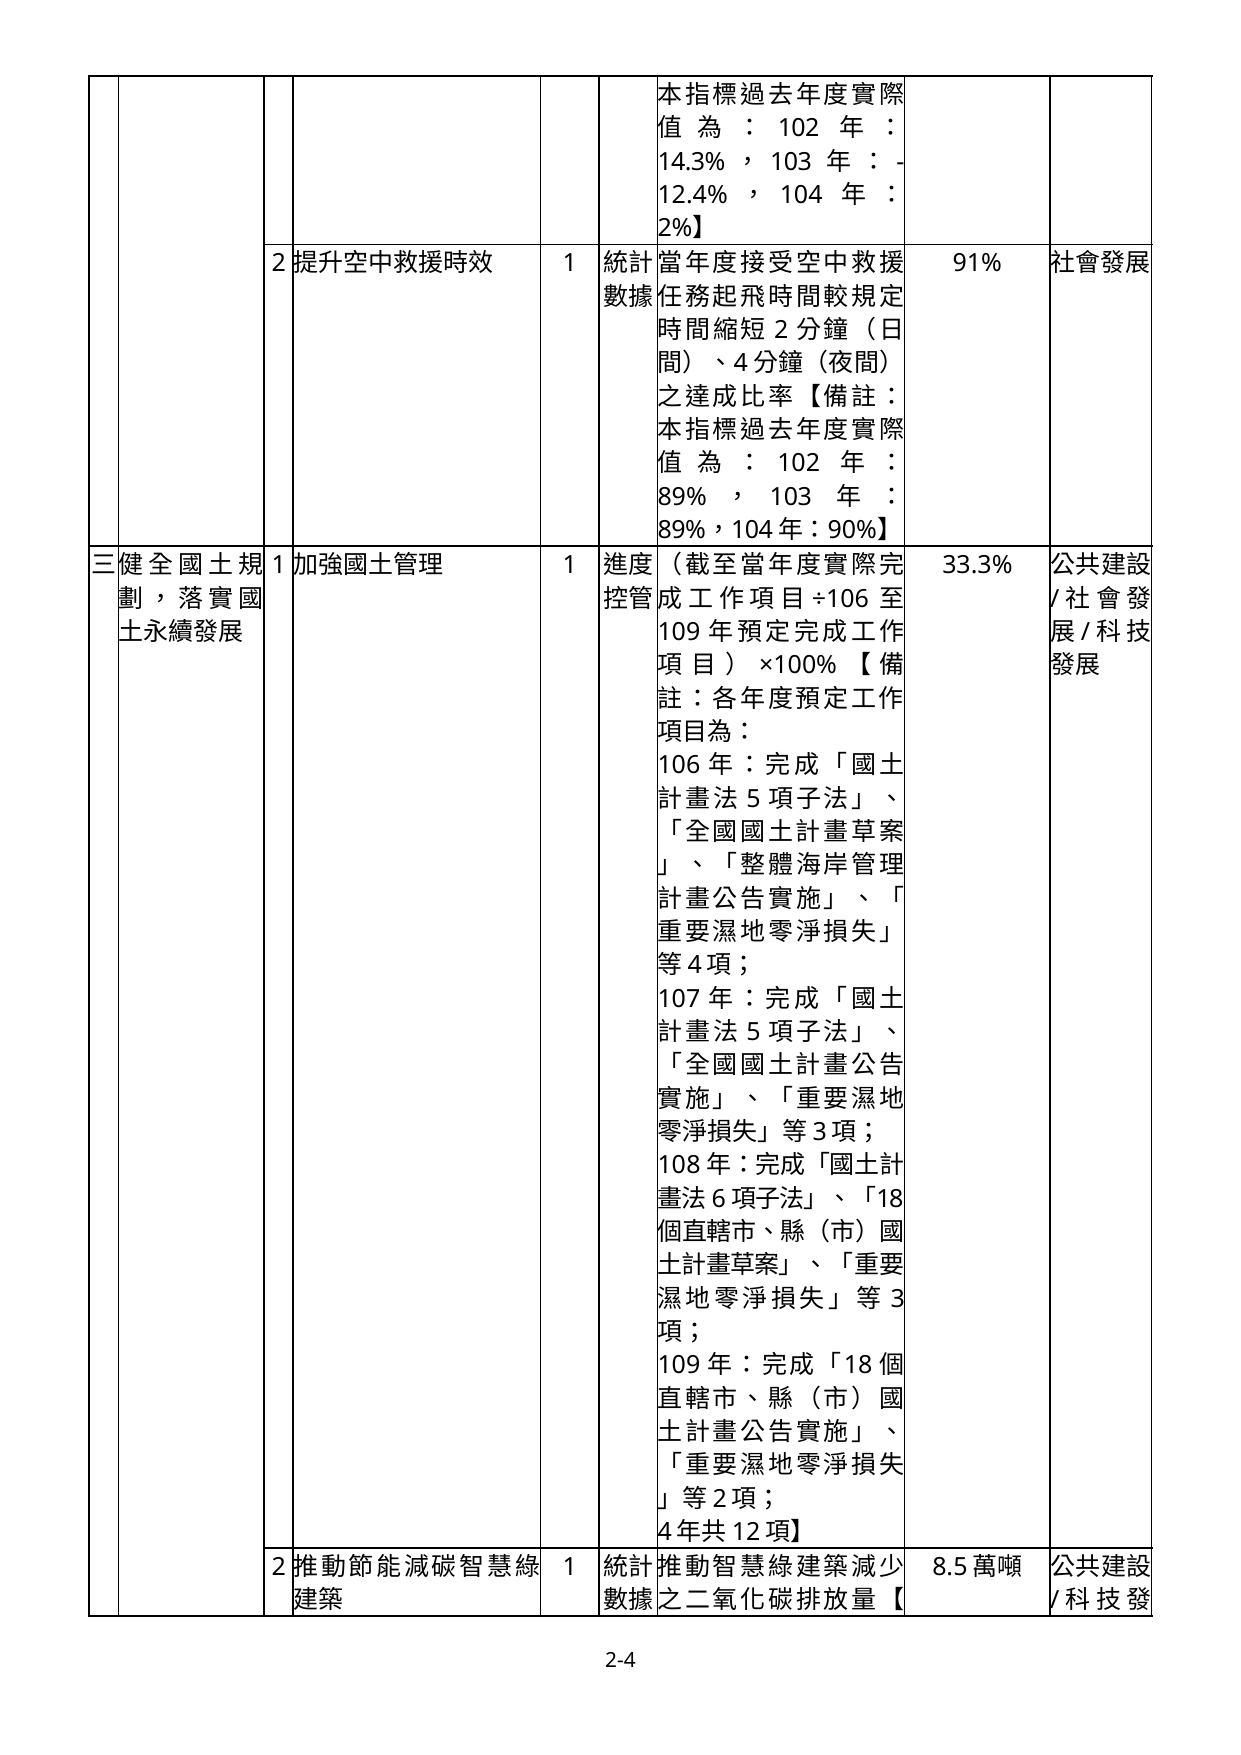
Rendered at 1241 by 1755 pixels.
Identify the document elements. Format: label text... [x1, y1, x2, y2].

table_cell 當年度接受空中救援任務起飛時間較規定時間縮短2分鐘（日間）、4分鐘（夜間）之達成比率【備註：本指標過去年度實際值為：102年：89%，103年：89%，104年：90%】 [658, 245, 904, 545]
table_cell [1051, 77, 1151, 243]
table_cell 提升空中救援時效 [294, 245, 540, 545]
table_cell 33.3% [905, 547, 1049, 1547]
table_cell 二 [90, 77, 118, 545]
table_cell 1 [541, 1549, 598, 1615]
table_cell [905, 77, 1049, 243]
table_cell 健全國土規劃，落實國土永續發展 [119, 547, 263, 1615]
table_cell 加強防救災體系，保障民眾安全 [119, 77, 263, 545]
table_cell 統計數據 [600, 1549, 657, 1615]
table_cell [541, 77, 598, 243]
table_cell 推動智慧綠建築減少之二氧化碳排放量【 [658, 1549, 904, 1615]
table_cell 1 [541, 245, 598, 545]
table_cell 社會發展 [1051, 245, 1151, 545]
table_cell 統計數據 [600, 245, 657, 545]
table_cell 91% [905, 245, 1049, 545]
table_cell [294, 77, 540, 243]
table_cell 推動節能減碳智慧綠建築 [294, 1549, 540, 1615]
table_cell [265, 77, 292, 243]
table_cell 1 [265, 547, 292, 1547]
table_cell 三 [90, 547, 118, 1615]
table_cell 公共建設/科技發 [1051, 1549, 1151, 1615]
table_cell 2 [265, 1549, 292, 1615]
table_cell 公共建設/社會發展/科技發展 [1051, 547, 1151, 1547]
table_cell 2 [265, 245, 292, 545]
table_cell 1 [541, 547, 598, 1547]
table_cell 進度控管 [600, 547, 657, 1547]
table_cell （截至當年度實際完成工作項目÷106至109年預定完成工作項目）×100%【備註：各年度預定工作項目為： 106年：完成「國土計畫法5項子法」、「全國國土計畫草案」、「整體海岸管理計畫公告實施」、「重要濕地零淨損失」等4項； 107年：完成「國土計畫法5項子法」、「全國國土計畫公告實施」、「重要濕地零淨損失」等3項； 108年：完成「國土計畫法6項子法」、「18個直轄市、縣（市）國土計畫草案」、「重要濕地零淨損失」等3項； 109年：完成「18個直轄市、縣（市）國土計畫公告實施」、「重要濕地零淨損失」等2項； 4年共12項】 [658, 547, 904, 1547]
table_cell [600, 77, 657, 243]
table_cell 本指標過去年度實際值為：102年：14.3%，103年：-12.4%，104年：2%】 [658, 77, 904, 243]
table_cell 加強國土管理 [294, 547, 540, 1547]
table_cell 8.5萬噸 [905, 1549, 1049, 1615]
